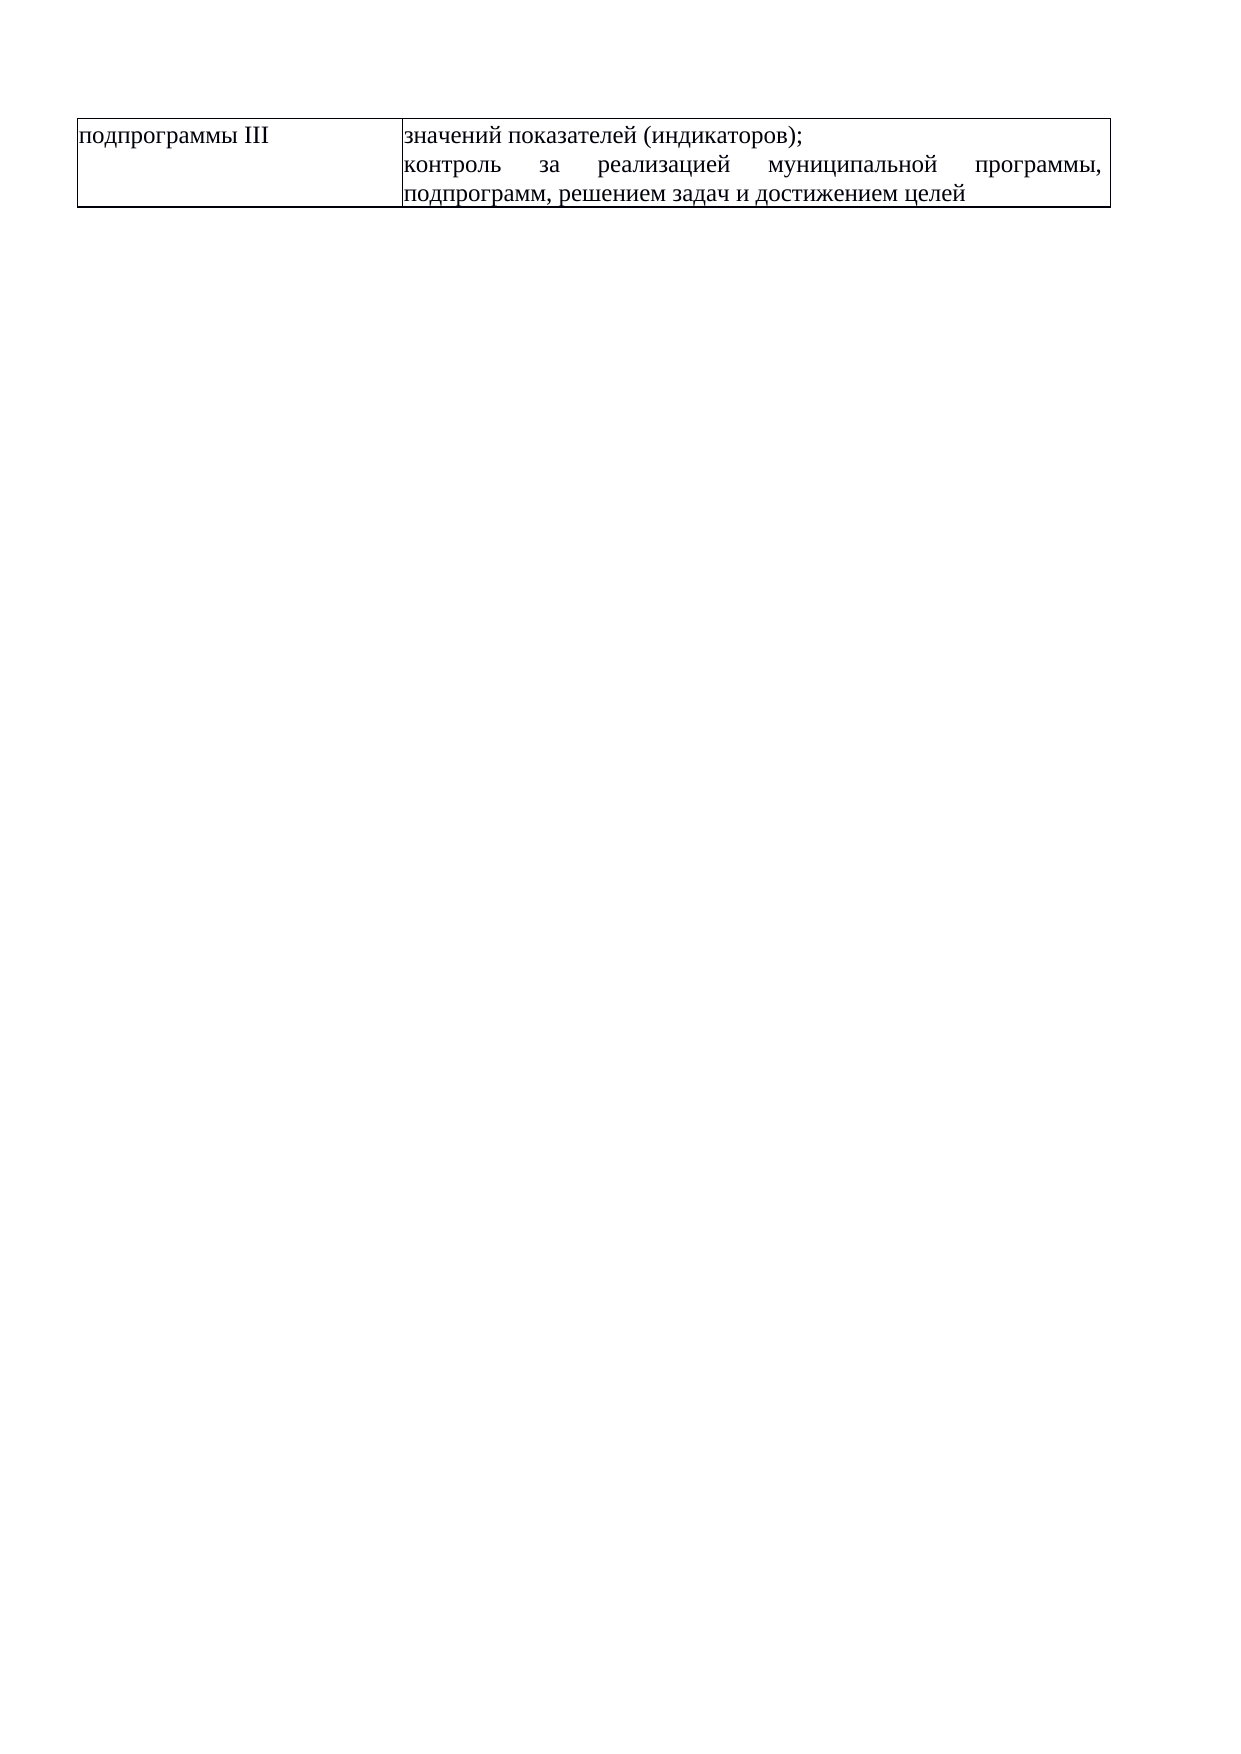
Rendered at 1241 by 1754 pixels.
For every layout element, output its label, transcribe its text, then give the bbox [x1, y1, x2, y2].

table_cell значений показателей (индикаторов); контроль за реализацией муниципальной программы, подпрограмм, решением задач и достижением целей [403, 119, 1110, 206]
table_cell подпрограммы III [78, 119, 402, 206]
